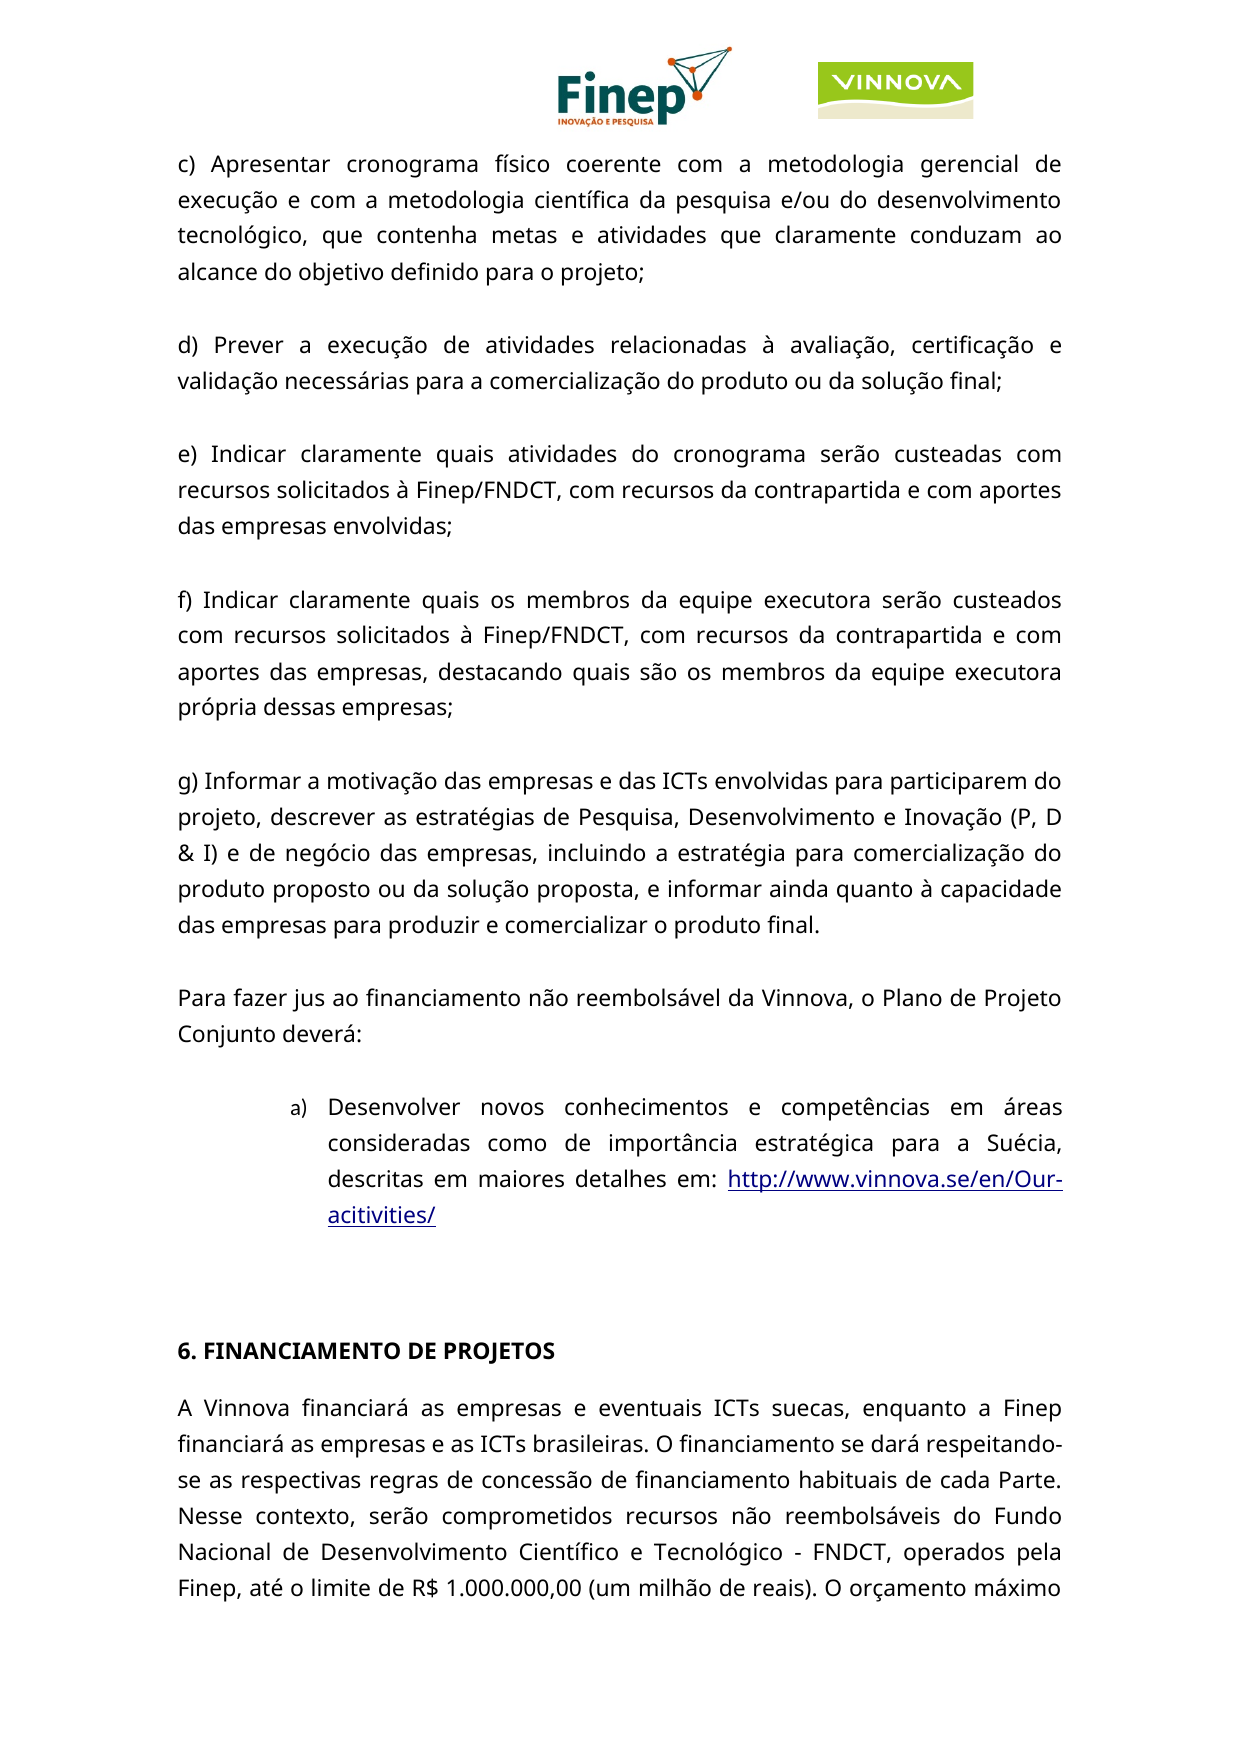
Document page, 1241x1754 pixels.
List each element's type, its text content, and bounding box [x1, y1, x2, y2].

subtitle 6. FINANCIAMENTO DE PROJETOS [177, 1335, 1063, 1366]
text g) Informar a motivação das empresas e das ICTs envolvidas para participarem do projeto, descrever as estratégias de Pesquisa, Desenvolvimento e Inovação (P, D & I) e de negócio das empresas, incluindo a estratégia para comercialização do produto proposto ou da solução proposta, e informar ainda quanto à capacidade das empresas para produzir e comercializar o produto final. [177, 765, 1063, 940]
text Para fazer jus ao financiamento não reembolsável da Vinnova, o Plano de Projeto Conjunto deverá: [177, 982, 1063, 1049]
list Desenvolver novos conhecimentos e competências em áreas consideradas como de importância estratégica para a Suécia, descritas em maiores detalhes em: http://www.vinnova.se/en/Our-acitivities/ [290, 1091, 1063, 1230]
text A Vinnova financiará as empresas e eventuais ICTs suecas, enquanto a Finep financiará as empresas e as ICTs brasileiras. O financiamento se dará respeitando-se as respectivas regras de concessão de financiamento habituais de cada Parte. Nesse contexto, serão comprometidos recursos não reembolsáveis do Fundo Nacional de Desenvolvimento Científico e Tecnológico - FNDCT, operados pela Finep, até o limite de R$ 1.000.000,00 (um milhão de reais). O orçamento máximo [177, 1392, 1063, 1603]
text c) Apresentar cronograma físico coerente com a metodologia gerencial de execução e com a metodologia científica da pesquisa e/ou do desenvolvimento tecnológico, que contenha metas e atividades que claramente conduzam ao alcance do objetivo definido para o projeto; [177, 148, 1063, 287]
text d) Prever a execução de atividades relacionadas à avaliação, certificação e validação necessárias para a comercialização do produto ou da solução final; [177, 329, 1063, 396]
text e) Indicar claramente quais atividades do cronograma serão custeadas com recursos solicitados à Finep/FNDCT, com recursos da contrapartida e com aportes das empresas envolvidas; [177, 438, 1063, 541]
text f) Indicar claramente quais os membros da equipe executora serão custeados com recursos solicitados à Finep/FNDCT, com recursos da contrapartida e com aportes das empresas, destacando quais são os membros da equipe executora própria dessas empresas; [177, 583, 1063, 723]
